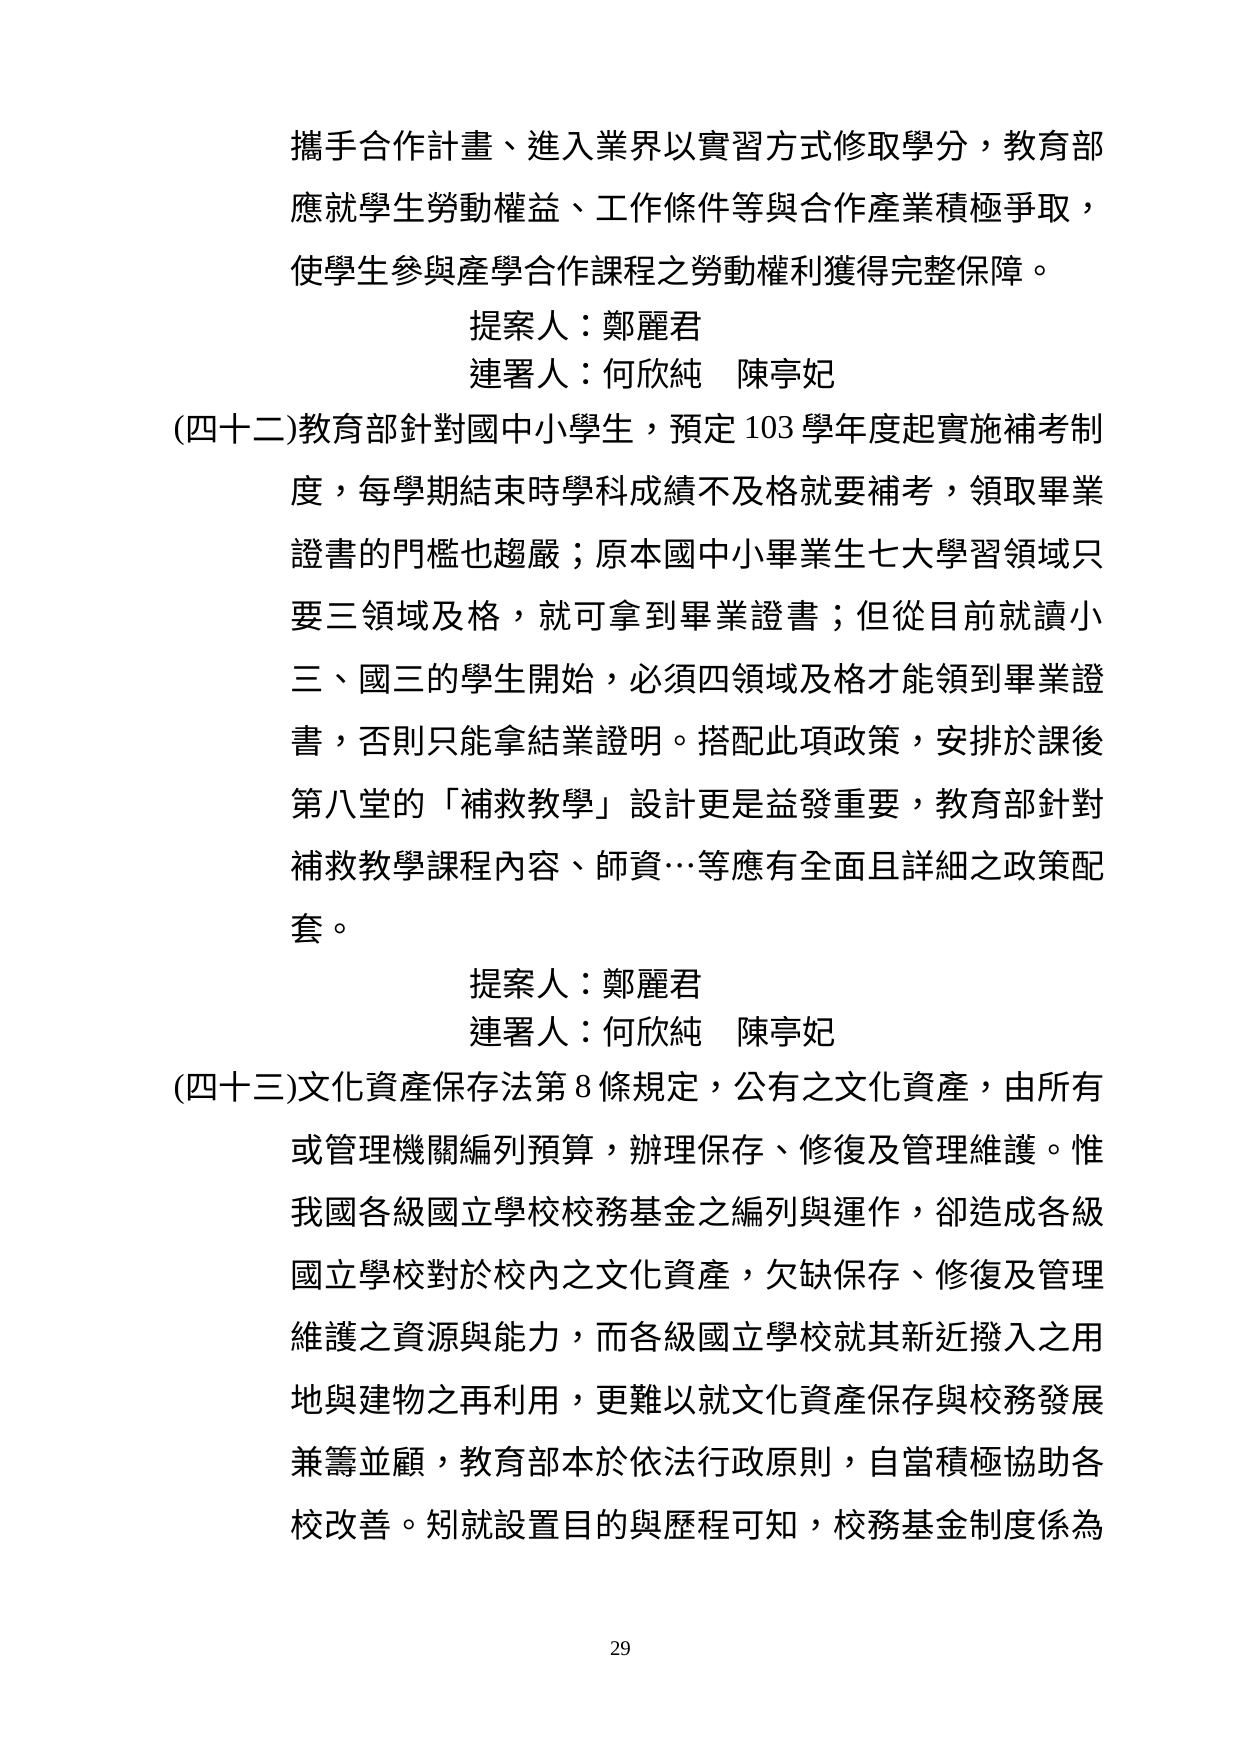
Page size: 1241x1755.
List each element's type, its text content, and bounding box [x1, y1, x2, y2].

text (四十三)文化資產保存法第8條規定，公有之文化資產，由所有或管理機關編列預算，辦理保存、修復及管理維護。惟我國各級國立學校校務基金之編列與運作，卻造成各級國立學校對於校內之文化資產，欠缺保存、修復及管理維護之資源與能力，而各級國立學校就其新近撥入之用地與建物之再利用，更難以就文化資產保存與校務發展兼籌並顧，教育部本於依法行政原則，自當積極協助各校改善。矧就設置目的與歷程可知，校務基金制度係為 [173, 1054, 1104, 1554]
text 提案人：鄭麗君 [136, 300, 1104, 348]
text 連署人：何欣純 陳亭妃 [136, 348, 1104, 396]
text 提案人：鄭麗君 [136, 958, 1104, 1006]
text 連署人：何欣純 陳亭妃 [136, 1006, 1104, 1054]
text (四十二)教育部針對國中小學生，預定103學年度起實施補考制度，每學期結束時學科成績不及格就要補考，領取畢業證書的門檻也趨嚴；原本國中小畢業生七大學習領域只要三領域及格，就可拿到畢業證書；但從目前就讀小三、國三的學生開始，必須四領域及格才能領到畢業證書，否則只能拿結業證明。搭配此項政策，安排於課後第八堂的「補救教學」設計更是益發重要，教育部針對補救教學課程內容、師資…等應有全面且詳細之政策配套。 [173, 396, 1104, 958]
text 攜手合作計畫、進入業界以實習方式修取學分，教育部應就學生勞動權益、工作條件等與合作產業積極爭取，使學生參與產學合作課程之勞動權利獲得完整保障。 [173, 112, 1104, 300]
